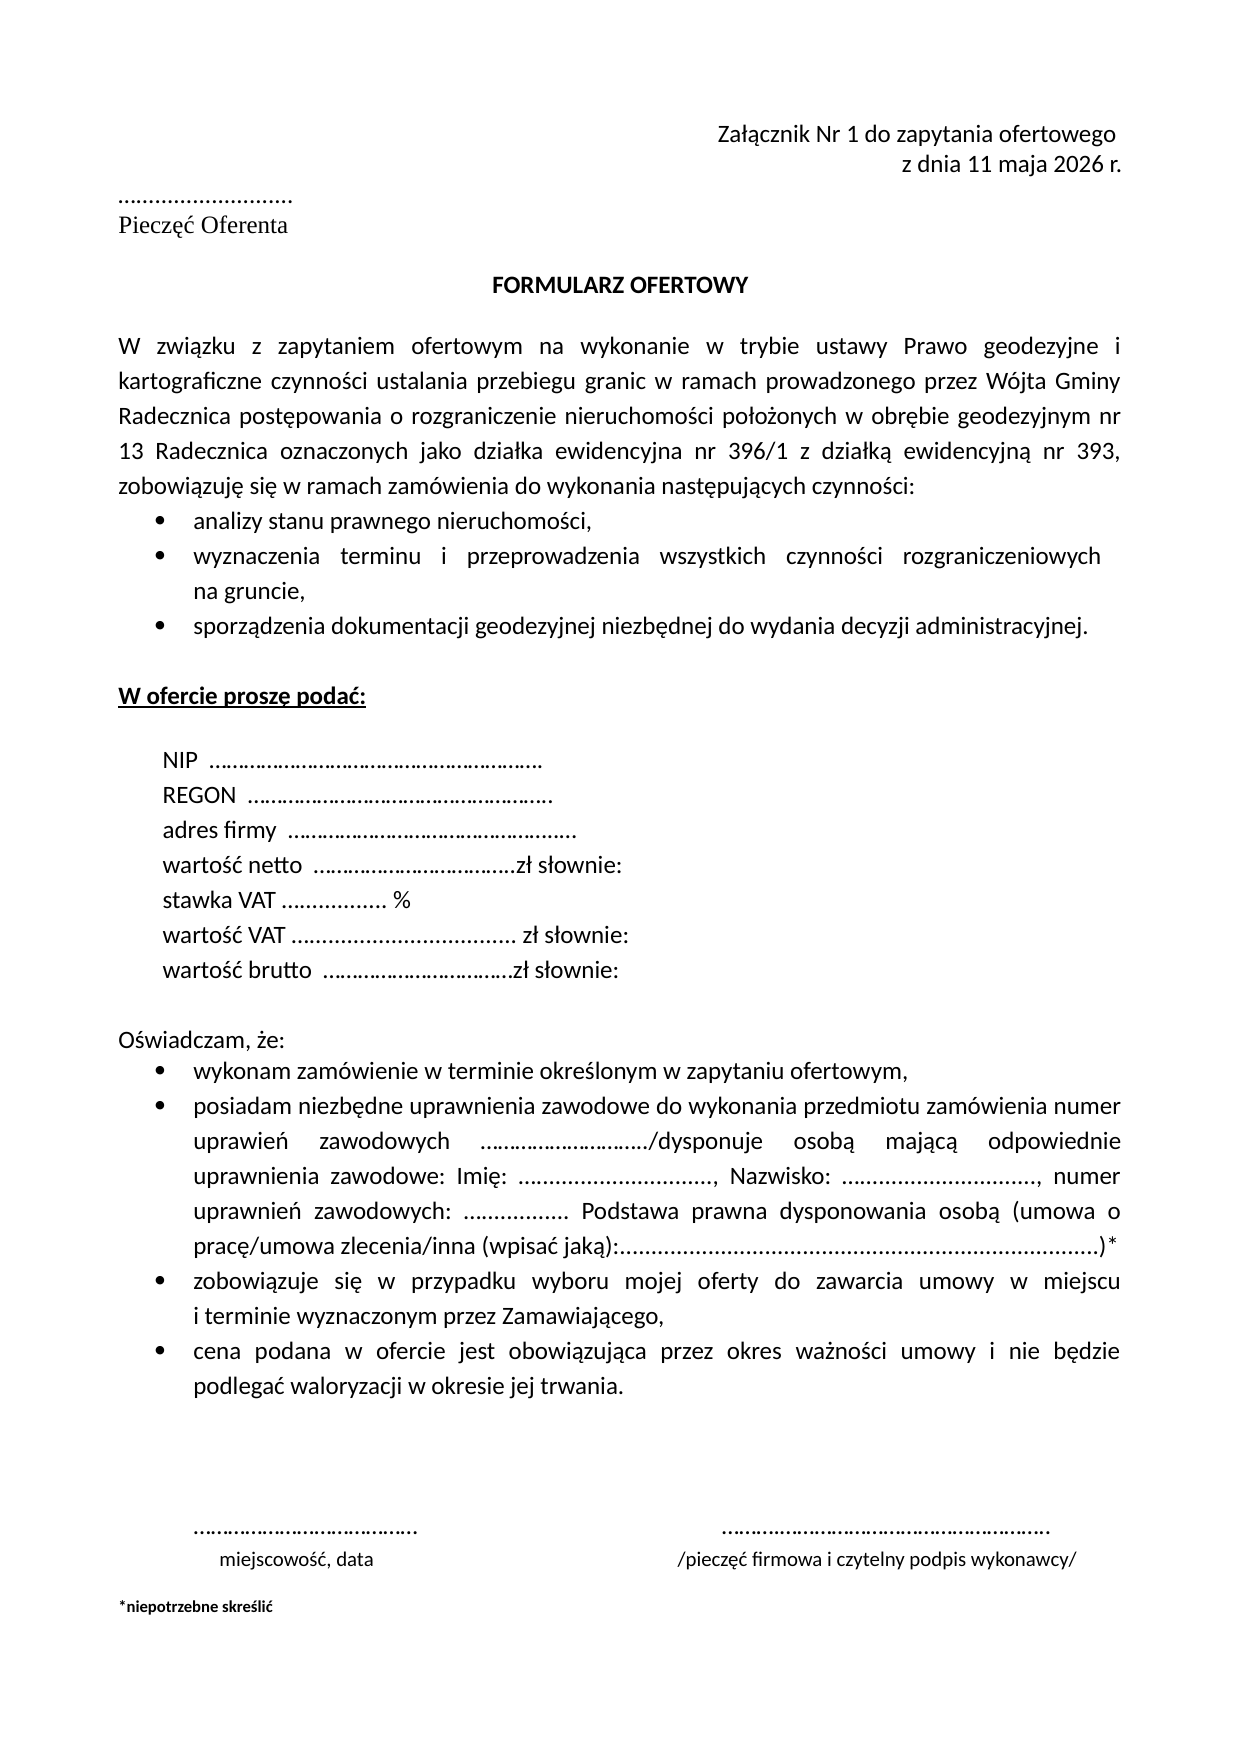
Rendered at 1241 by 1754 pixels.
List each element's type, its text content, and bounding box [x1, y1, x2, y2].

list wykonam zamówienie w terminie określonym w zapytaniu ofertowym, [156, 1055, 1122, 1086]
list ………………………………… ……….……………………………………….. [117, 1510, 1181, 1541]
list wartość VAT …................................. zł słownie: [118, 919, 1122, 950]
list W ofercie proszę podać: [118, 680, 1122, 711]
text Oświadczam, że: [118, 1024, 1122, 1055]
text z dnia 11 maja 2026 r. [118, 149, 1122, 179]
text Pieczęć Oferenta [118, 210, 1122, 238]
list wyznaczenia terminu i przeprowadzenia wszystkich czynności rozgraniczeniowych na gruncie, [156, 540, 1122, 606]
list zobowiązuje się w przypadku wyboru mojej oferty do zawarcia umowy w miejscu i terminie wyznaczonym przez Zamawiającego, [156, 1265, 1122, 1331]
list cena podana w ofercie jest obowiązująca przez okres ważności umowy i nie będzie podlegać waloryzacji w okresie jej trwania. [156, 1335, 1122, 1401]
list stawka VAT ….............. % [118, 884, 1122, 915]
list miejscowość, data /pieczęć firmowa i czytelny podpis wykonawcy/ [118, 1542, 1181, 1573]
text FORMULARZ OFERTOWY [118, 269, 1122, 299]
list sporządzenia dokumentacji geodezyjnej niezbędnej do wydania decyzji administracyjnej. [156, 610, 1122, 641]
list adres firmy ………………………………………..… [118, 814, 1122, 845]
list NIP …………………………………………………. [118, 744, 1122, 775]
list REGON …………………………………………….. [118, 779, 1122, 810]
list wartość brutto ……………………………zł słownie: [118, 954, 1122, 985]
list *niepotrzebne skreślić [118, 1596, 1181, 1616]
list wartość netto ……………………………..zł słownie: [118, 849, 1122, 880]
list posiadam niezbędne uprawnienia zawodowe do wykonania przedmiotu zamówienia numer uprawień zawodowych ………………………../dysponuje osobą mającą odpowiednie uprawnienia zawodowe: Imię: …............................, Nazwisko: …............................, numer uprawnień zawodowych: ….............. Podstawa prawna dysponowania osobą (umowa o pracę/umowa zlecenia/inna (wpisać jaką):............................................................................)* [156, 1090, 1122, 1261]
text …......................... [118, 179, 1122, 210]
list analizy stanu prawnego nieruchomości, [156, 505, 1122, 536]
list W związku z zapytaniem ofertowym na wykonanie w trybie ustawy Prawo geodezyjne i kartograficzne czynności ustalania przebiegu granic w ramach prowadzonego przez Wójta Gminy Radecznica postępowania o rozgraniczenie nieruchomości położonych w obrębie geodezyjnym nr 13 Radecznica oznaczonych jako działka ewidencyjna nr 396/1 z działką ewidencyjną nr 393, zobowiązuję się w ramach zamówienia do wykonania następujących czynności: [118, 330, 1122, 501]
text Załącznik Nr 1 do zapytania ofertowego [118, 118, 1122, 149]
